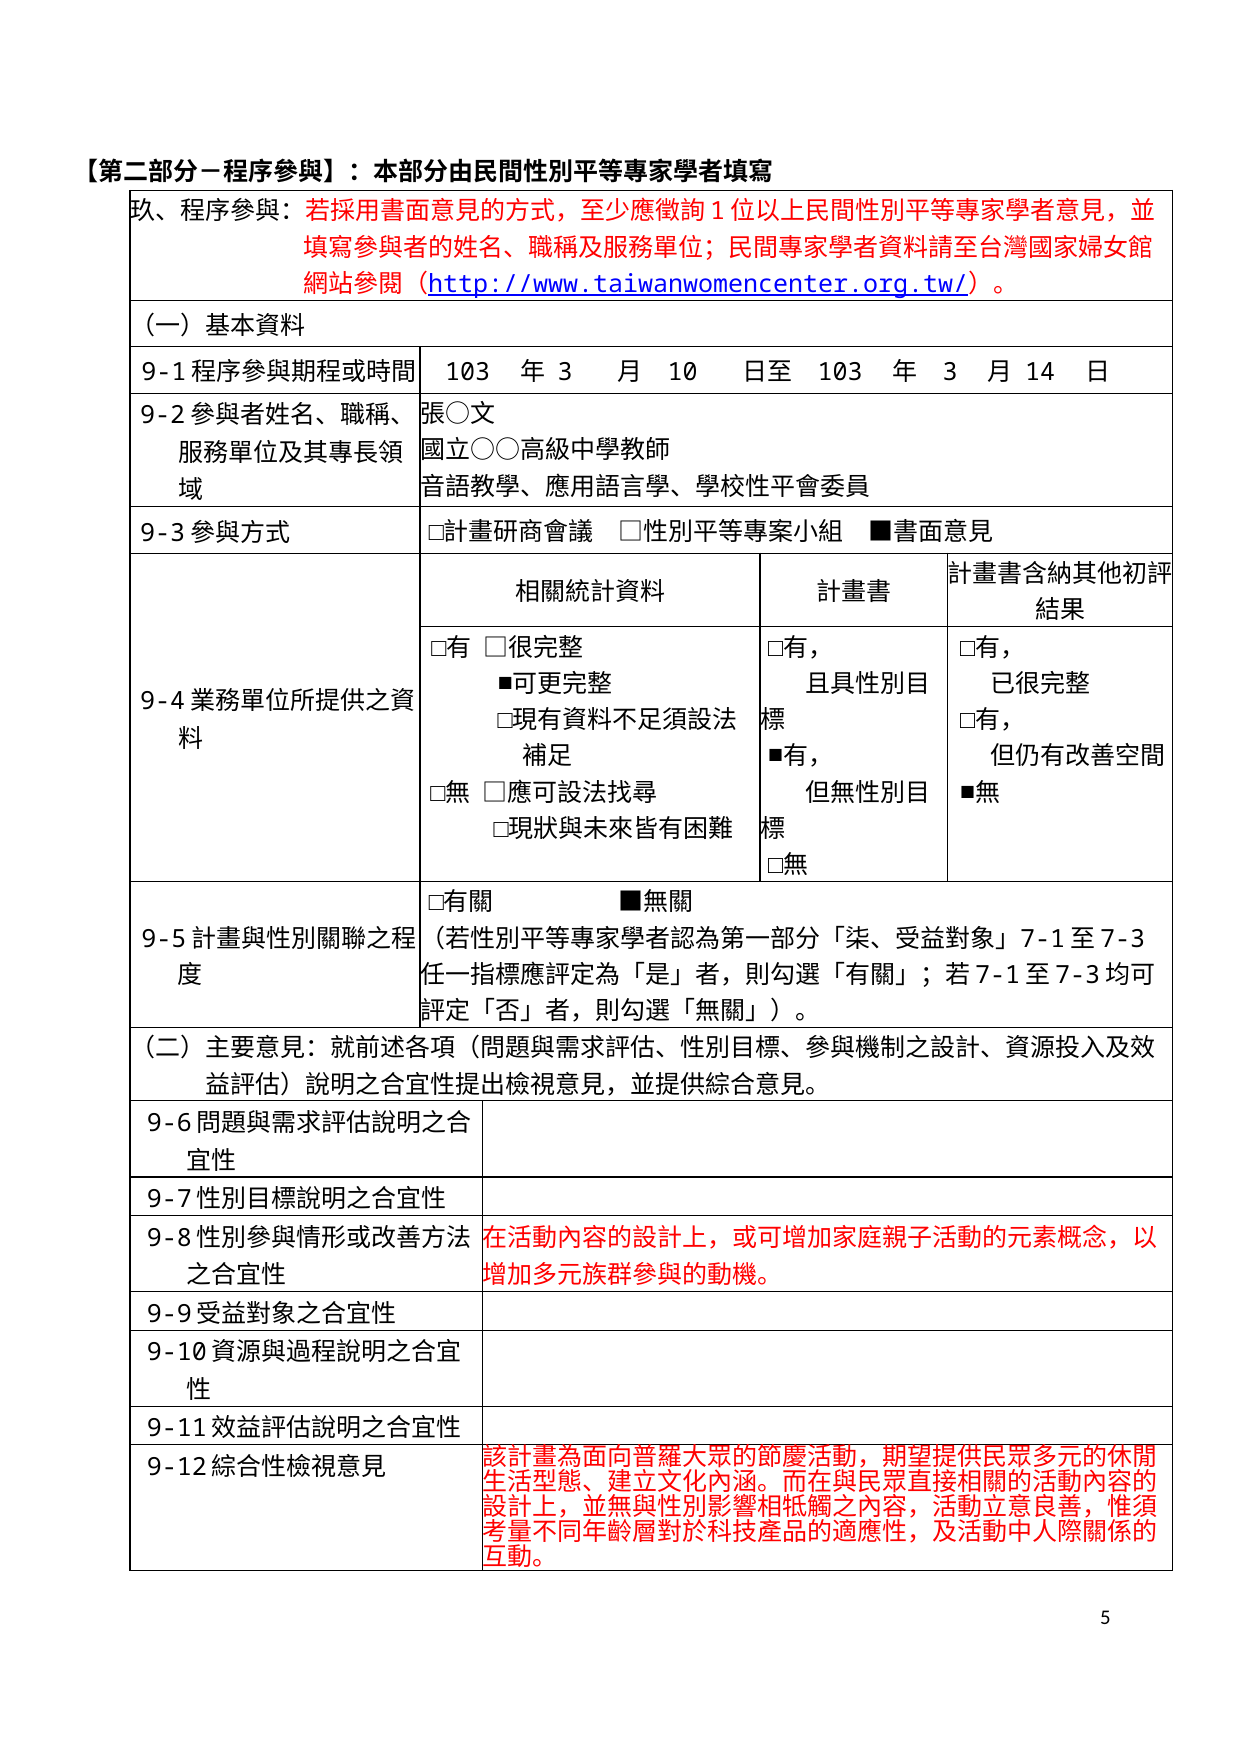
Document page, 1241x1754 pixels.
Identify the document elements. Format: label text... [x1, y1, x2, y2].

table_cell [483, 1331, 1172, 1406]
table_cell 在活動內容的設計上，或可增加家庭親子活動的元素概念，以增加多元族群參與的動機。 [483, 1216, 1172, 1291]
table_cell □計畫研商會議 □性別平等專案小組 ■書面意見 [421, 507, 1172, 552]
table_cell 9-2參與者姓名、職稱、服務單位及其專長領域 [131, 394, 419, 506]
table_cell 9-8性別參與情形或改善方法之合宜性 [131, 1216, 482, 1291]
table_cell 張○文 國立○○高級中學教師 音語教學、應用語言學、學校性平會委員 [421, 394, 1172, 506]
table_cell □有關 ■無關 （若性別平等專家學者認為第一部分「柒、受益對象」7-1至7-3任一指標應評定為「是」者，則勾選「有關」；若7-1至7-3均可評定「否」者，則勾選「無關」）。 [421, 882, 1172, 1027]
table_cell 9-11效益評估說明之合宜性 [131, 1407, 482, 1444]
table_cell 9-7性別目標說明之合宜性 [131, 1178, 482, 1215]
table_cell 該計畫為面向普羅大眾的節慶活動，期望提供民眾多元的休閒生活型態、建立文化內涵。而在與民眾直接相關的活動內容的設計上，並無與性別影響相牴觸之內容，活動立意良善，惟須考量不同年齡層對於科技產品的適應性，及活動中人際關係的互動。 [483, 1445, 1172, 1570]
table_cell 9-6問題與需求評估說明之合宜性 [131, 1101, 482, 1176]
table_cell 9-5計畫與性別關聯之程度 [131, 882, 419, 1027]
table_cell 9-4業務單位所提供之資料 [131, 554, 419, 881]
table_cell 9-10資源與過程說明之合宜性 [131, 1331, 482, 1406]
table_cell 9-3參與方式 [131, 507, 419, 552]
table_cell [483, 1407, 1172, 1444]
table_cell （二）主要意見：就前述各項（問題與需求評估、性別目標、參與機制之設計、資源投入及效益評估）說明之合宜性提出檢視意見，並提供綜合意見。 [131, 1028, 1172, 1100]
table_cell 9-9受益對象之合宜性 [131, 1292, 482, 1329]
table_cell （一）基本資料 [131, 301, 1172, 346]
table_cell □有， 已很完整 □有， 但仍有改善空間 ■無 [948, 627, 1172, 881]
table_cell [483, 1178, 1172, 1215]
table_cell 9-1程序參與期程或時間 [131, 347, 419, 392]
table_cell □有， 且具性別目標 ■有， 但無性別目標 □無 [761, 627, 947, 881]
table_cell 計畫書含納其他初評結果 [948, 554, 1172, 626]
table_cell 相關統計資料 [421, 554, 759, 626]
table_cell 103 年 3 月 10 日至 103 年 3 月 14 日 [421, 347, 1172, 392]
table_cell [483, 1101, 1172, 1176]
table_header 玖、程序參與：若採用書面意見的方式，至少應徵詢1位以上民間性別平等專家學者意見，並填寫參與者的姓名、職稱及服務單位；民間專家學者資料請至台灣國家婦女館網站參閱（http://www.taiwanwomencenter.org.tw/）。 [131, 191, 1172, 299]
text 【第二部分－程序參與】：本部分由民間性別平等專家學者填寫 [74, 142, 1110, 190]
table_cell □有 □很完整 ■可更完整 □現有資料不足須設法 補足 □無 □應可設法找尋 □現狀與未來皆有困難 [421, 627, 759, 881]
table_cell [483, 1292, 1172, 1329]
table_cell 9-12綜合性檢視意見 [131, 1445, 482, 1570]
table_cell 計畫書 [761, 554, 947, 626]
